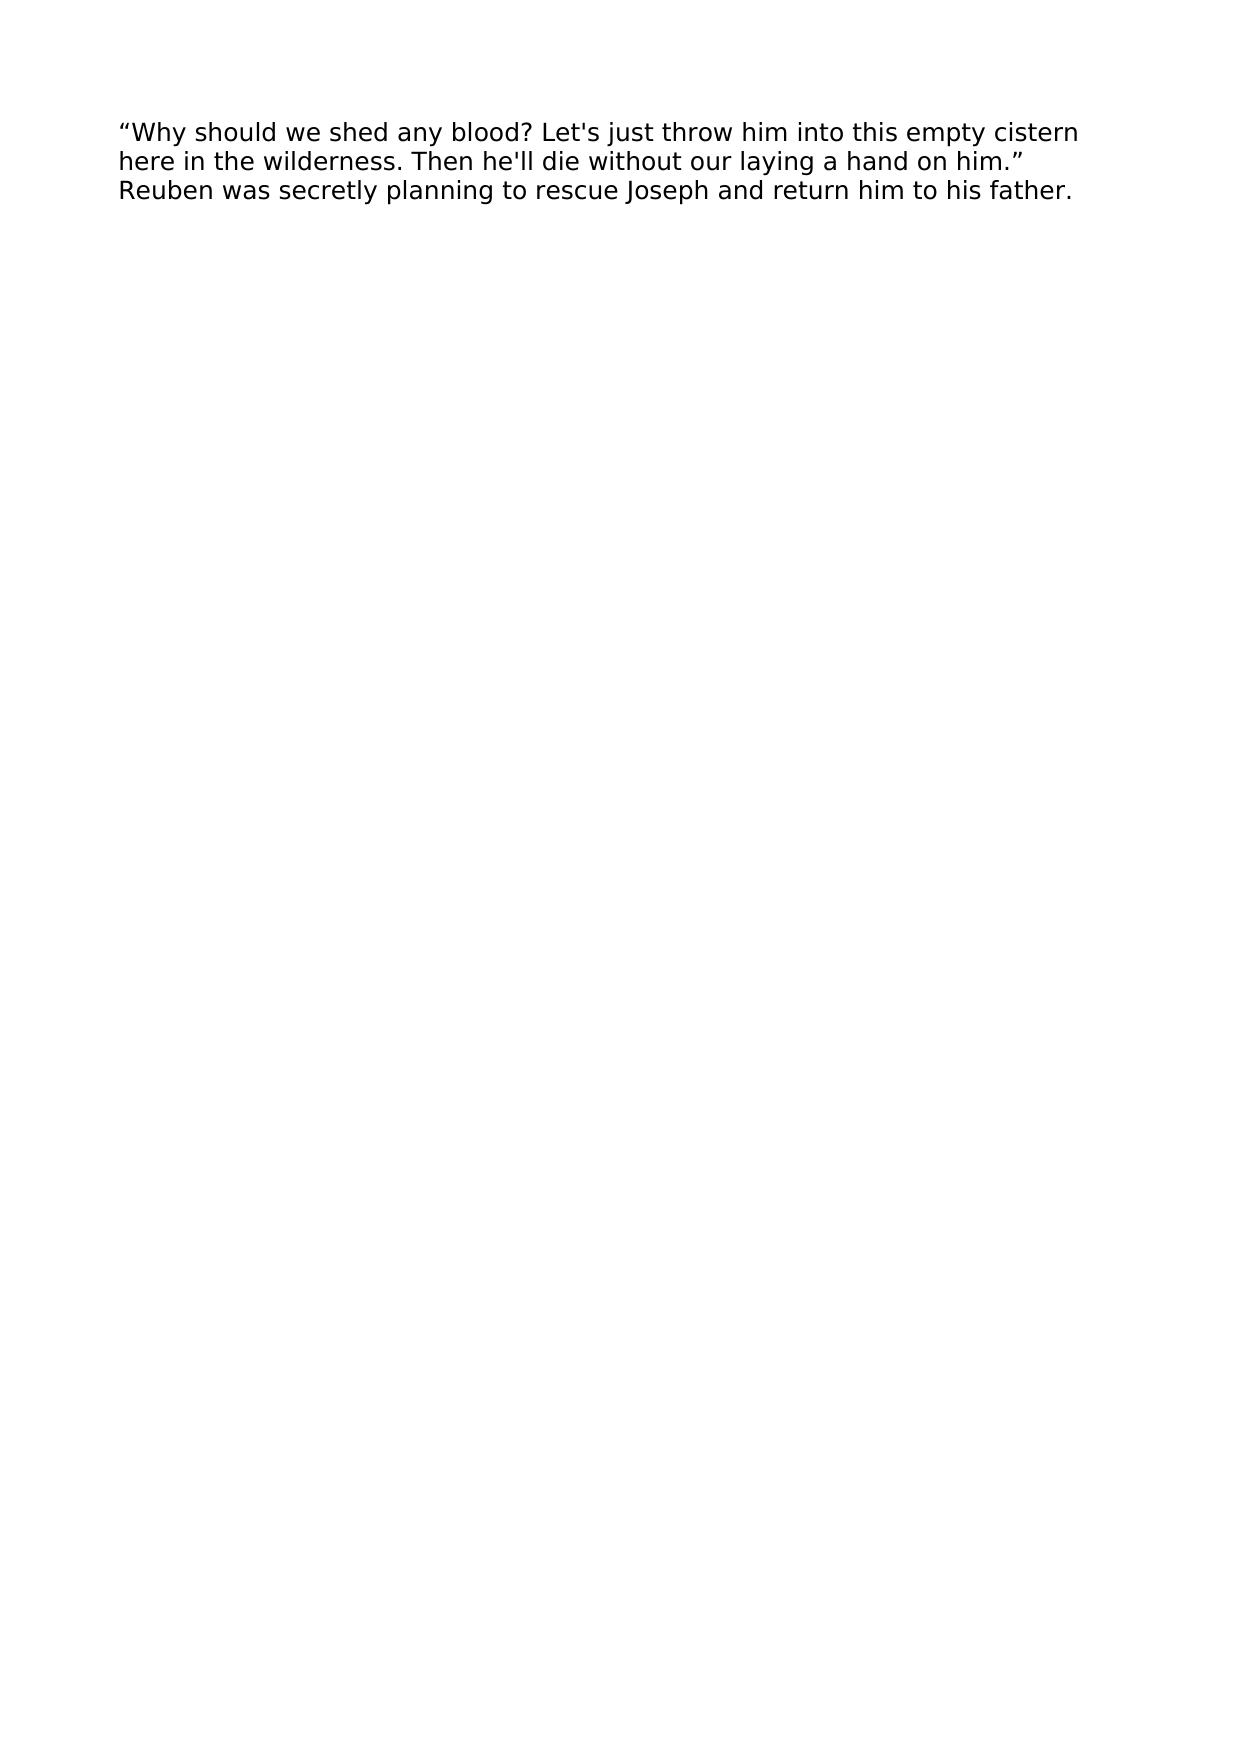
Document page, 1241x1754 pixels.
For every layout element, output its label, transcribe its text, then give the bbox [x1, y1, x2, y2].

text “Why should we shed any blood? Let's just throw him into this empty cistern here in the wilderness. Then he'll die without our laying a hand on him.” Reuben was secretly planning to rescue Joseph and return him to his father. [118, 118, 1122, 206]
